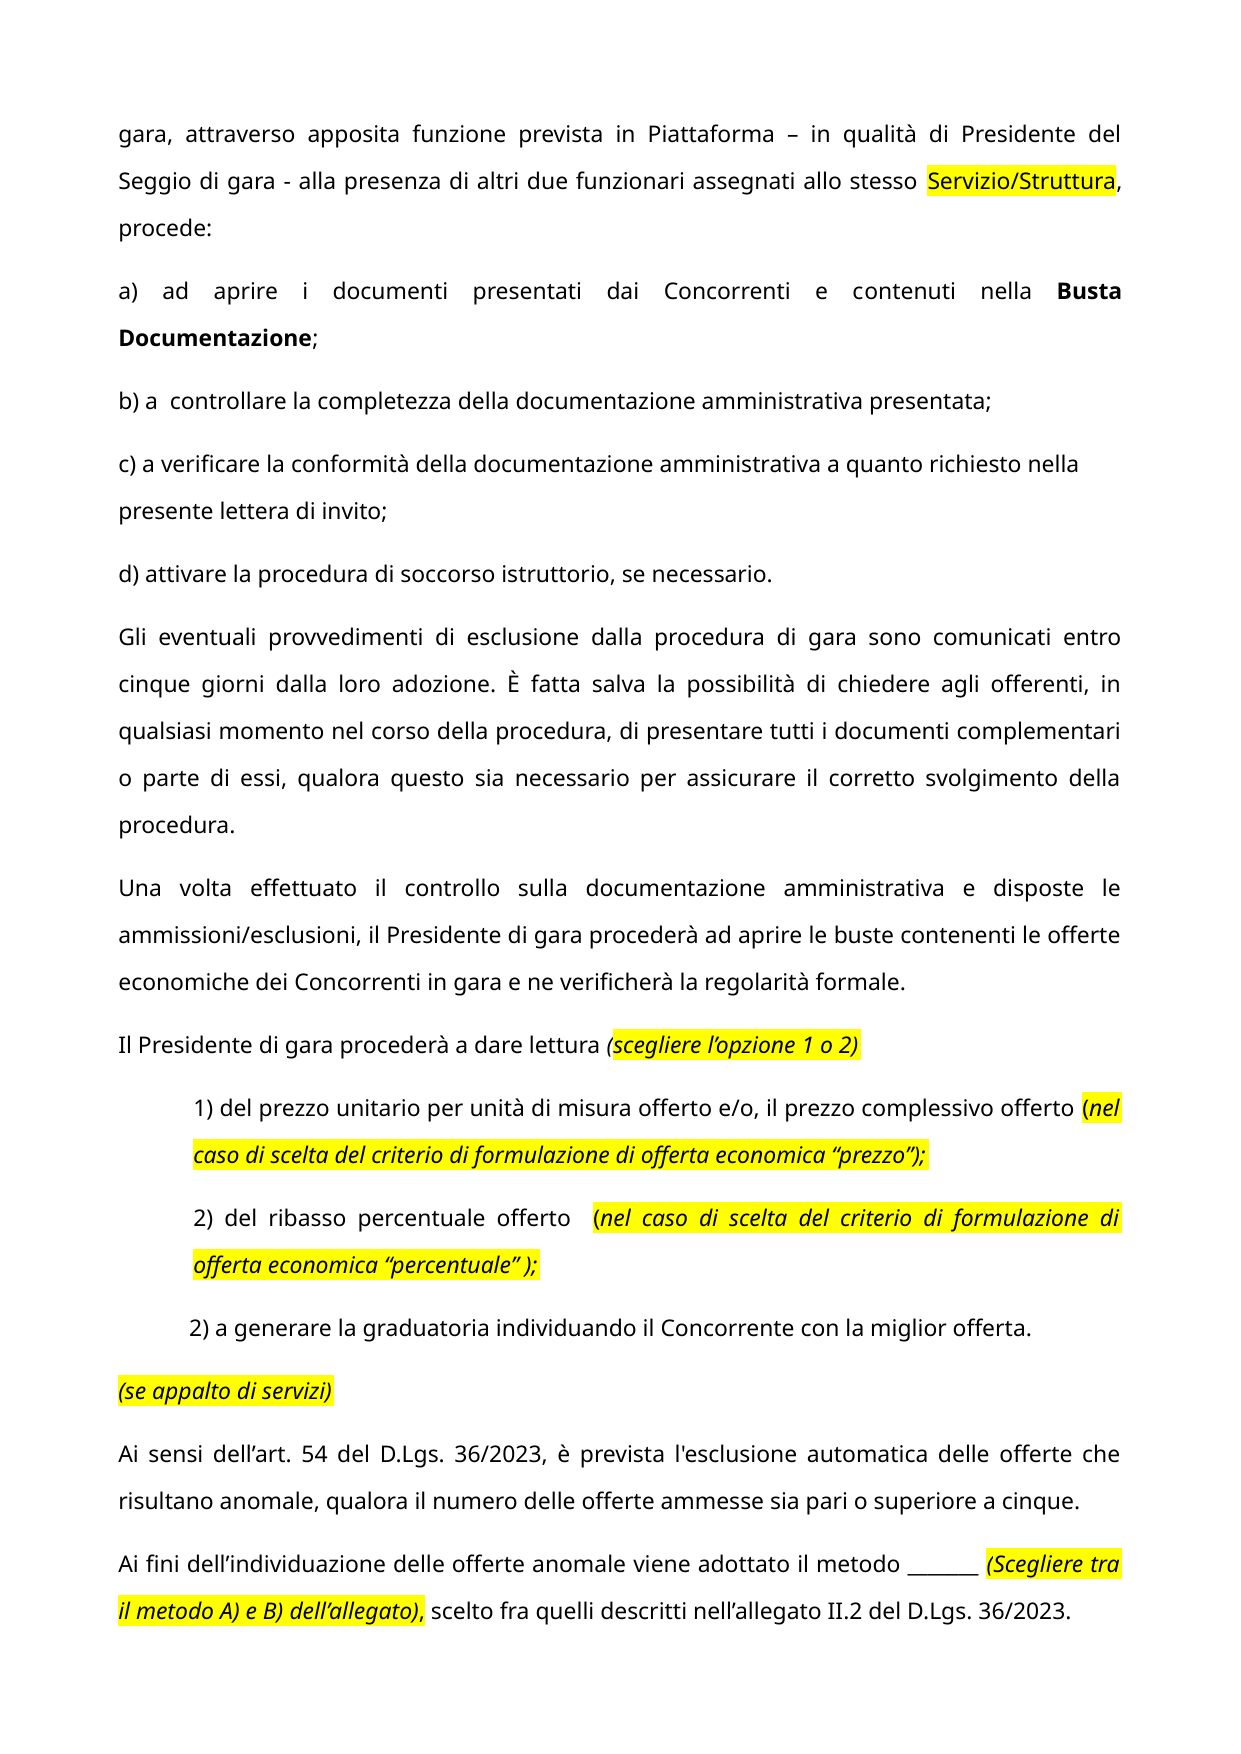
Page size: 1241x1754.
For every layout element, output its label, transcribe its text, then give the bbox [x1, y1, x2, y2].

list 1) del prezzo unitario per unità di misura offerto e/o, il prezzo complessivo offerto (nel caso di scelta del criterio di formulazione di offerta economica “prezzo”); [156, 1092, 1122, 1170]
text (se appalto di servizi) [118, 1375, 1122, 1406]
text gara, attraverso apposita funzione prevista in Piattaforma – in qualità di Presidente del Seggio di gara - alla presenza di altri due funzionari assegnati allo stesso Servizio/Struttura, procede: [118, 118, 1122, 243]
text Ai fini dell’individuazione delle offerte anomale viene adottato il metodo _______ (Scegliere tra il metodo A) e B) dell’allegato), scelto fra quelli descritti nell’allegato II.2 del D.Lgs. 36/2023. [118, 1548, 1122, 1626]
text 2) a generare la graduatoria individuando il Concorrente con la miglior offerta. [189, 1312, 1122, 1343]
text Una volta effettuato il controllo sulla documentazione amministrativa e disposte le ammissioni/esclusioni, il Presidente di gara procederà ad aprire le buste contenenti le offerte economiche dei Concorrenti in gara e ne verificherà la regolarità formale. [118, 872, 1122, 997]
text b) a controllare la completezza della documentazione amministrativa presentata; [118, 385, 1122, 416]
text a) ad aprire i documenti presentati dai Concorrenti e contenuti nella Busta Documentazione; [118, 275, 1122, 353]
text Gli eventuali provvedimenti di esclusione dalla procedura di gara sono comunicati entro cinque giorni dalla loro adozione. È fatta salva la possibilità di chiedere agli offerenti, in qualsiasi momento nel corso della procedura, di presentare tutti i documenti complementari o parte di essi, qualora questo sia necessario per assicurare il corretto svolgimento della procedura. [118, 621, 1122, 840]
text d) attivare la procedura di soccorso istruttorio, se necessario. [118, 558, 1122, 589]
text Ai sensi dell’art. 54 del D.Lgs. 36/2023, è prevista l'esclusione automatica delle offerte che risultano anomale, qualora il numero delle offerte ammesse sia pari o superiore a cinque. [118, 1438, 1122, 1516]
text c) a verificare la conformità della documentazione amministrativa a quanto richiesto nella presente lettera di invito; [118, 448, 1122, 526]
list 2) del ribasso percentuale offerto (nel caso di scelta del criterio di formulazione di offerta economica “percentuale” ); [156, 1202, 1122, 1280]
text Il Presidente di gara procederà a dare lettura (scegliere l’opzione 1 o 2) [118, 1029, 1122, 1060]
